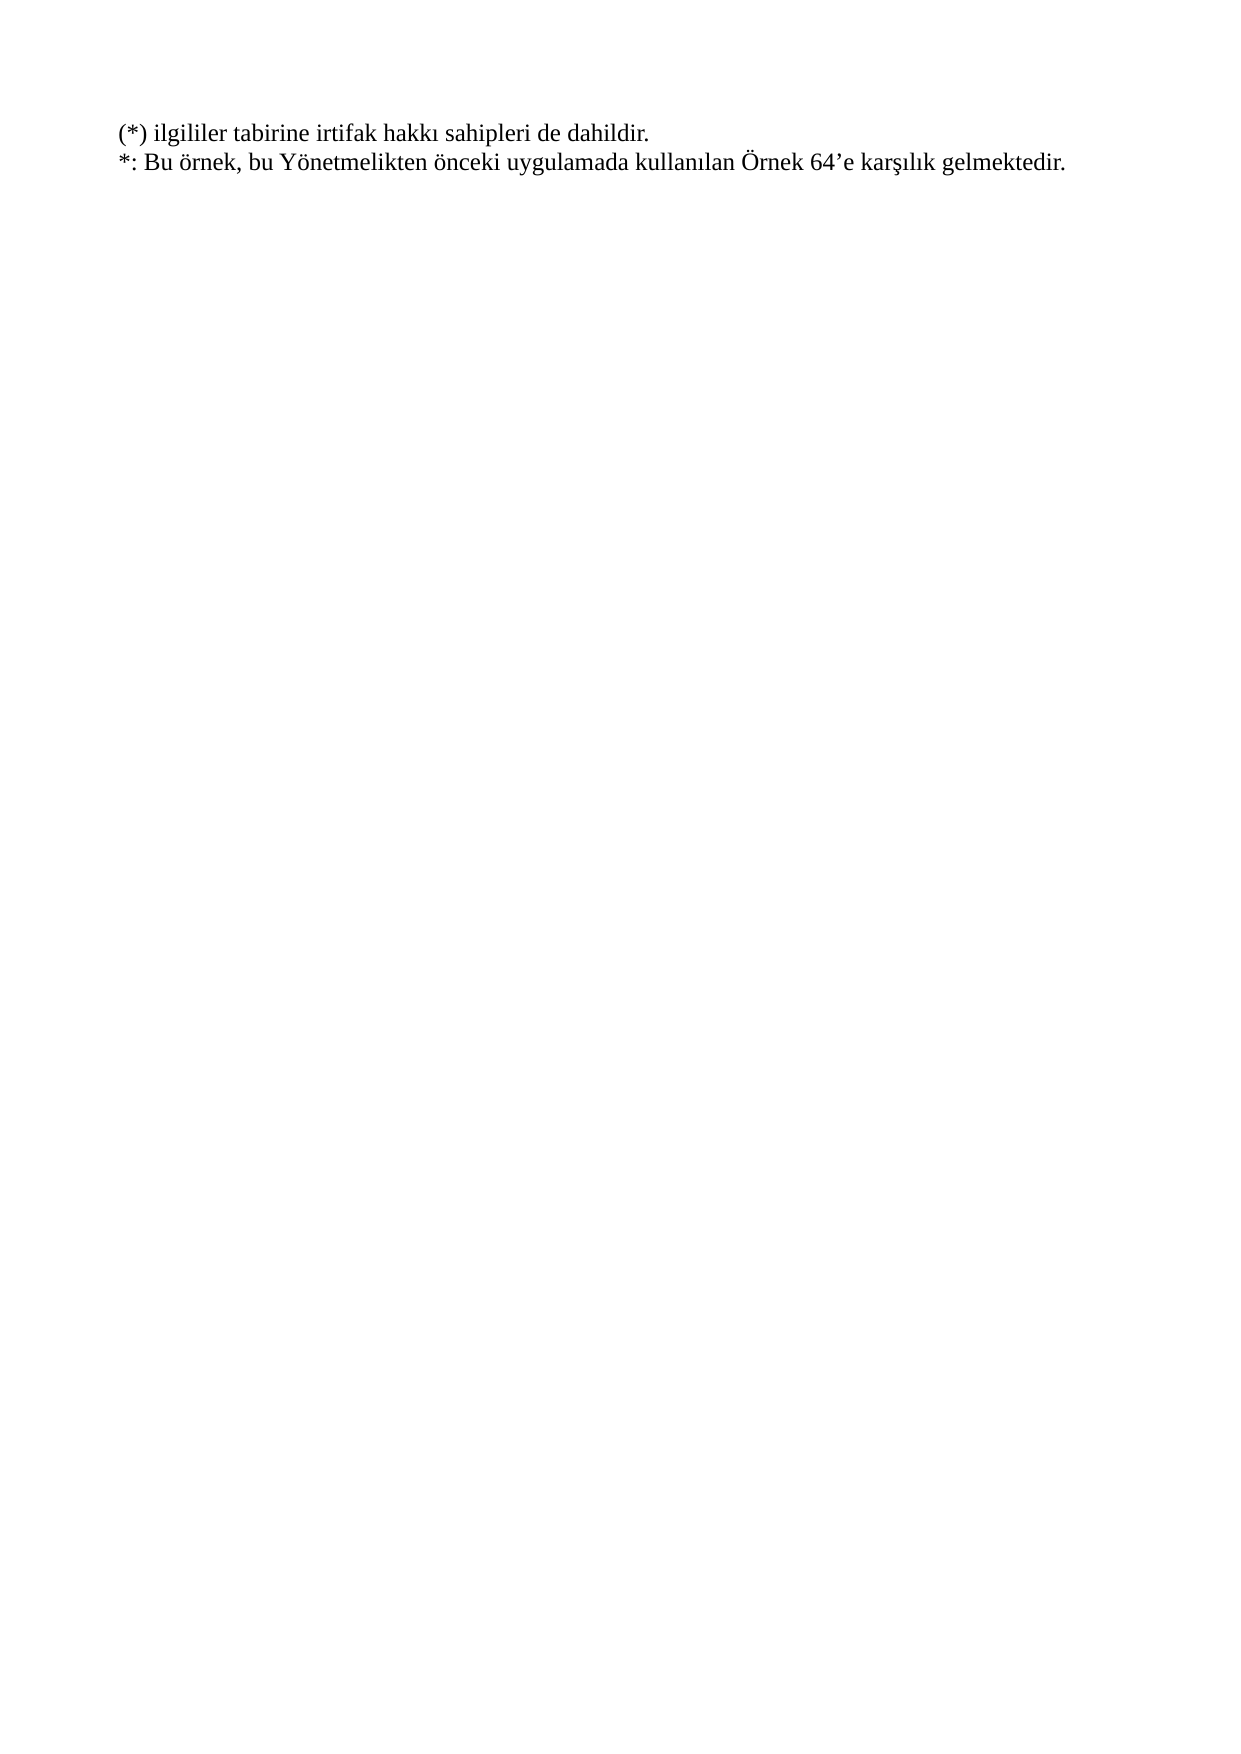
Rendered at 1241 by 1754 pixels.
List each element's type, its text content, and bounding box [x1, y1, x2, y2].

text *: Bu örnek, bu Yönetmelikten önceki uygulamada kullanılan Örnek 64’e karşılık gelmektedir. [118, 147, 1122, 176]
text (*) ilgililer tabirine irtifak hakkı sahipleri de dahildir. [118, 118, 1122, 147]
